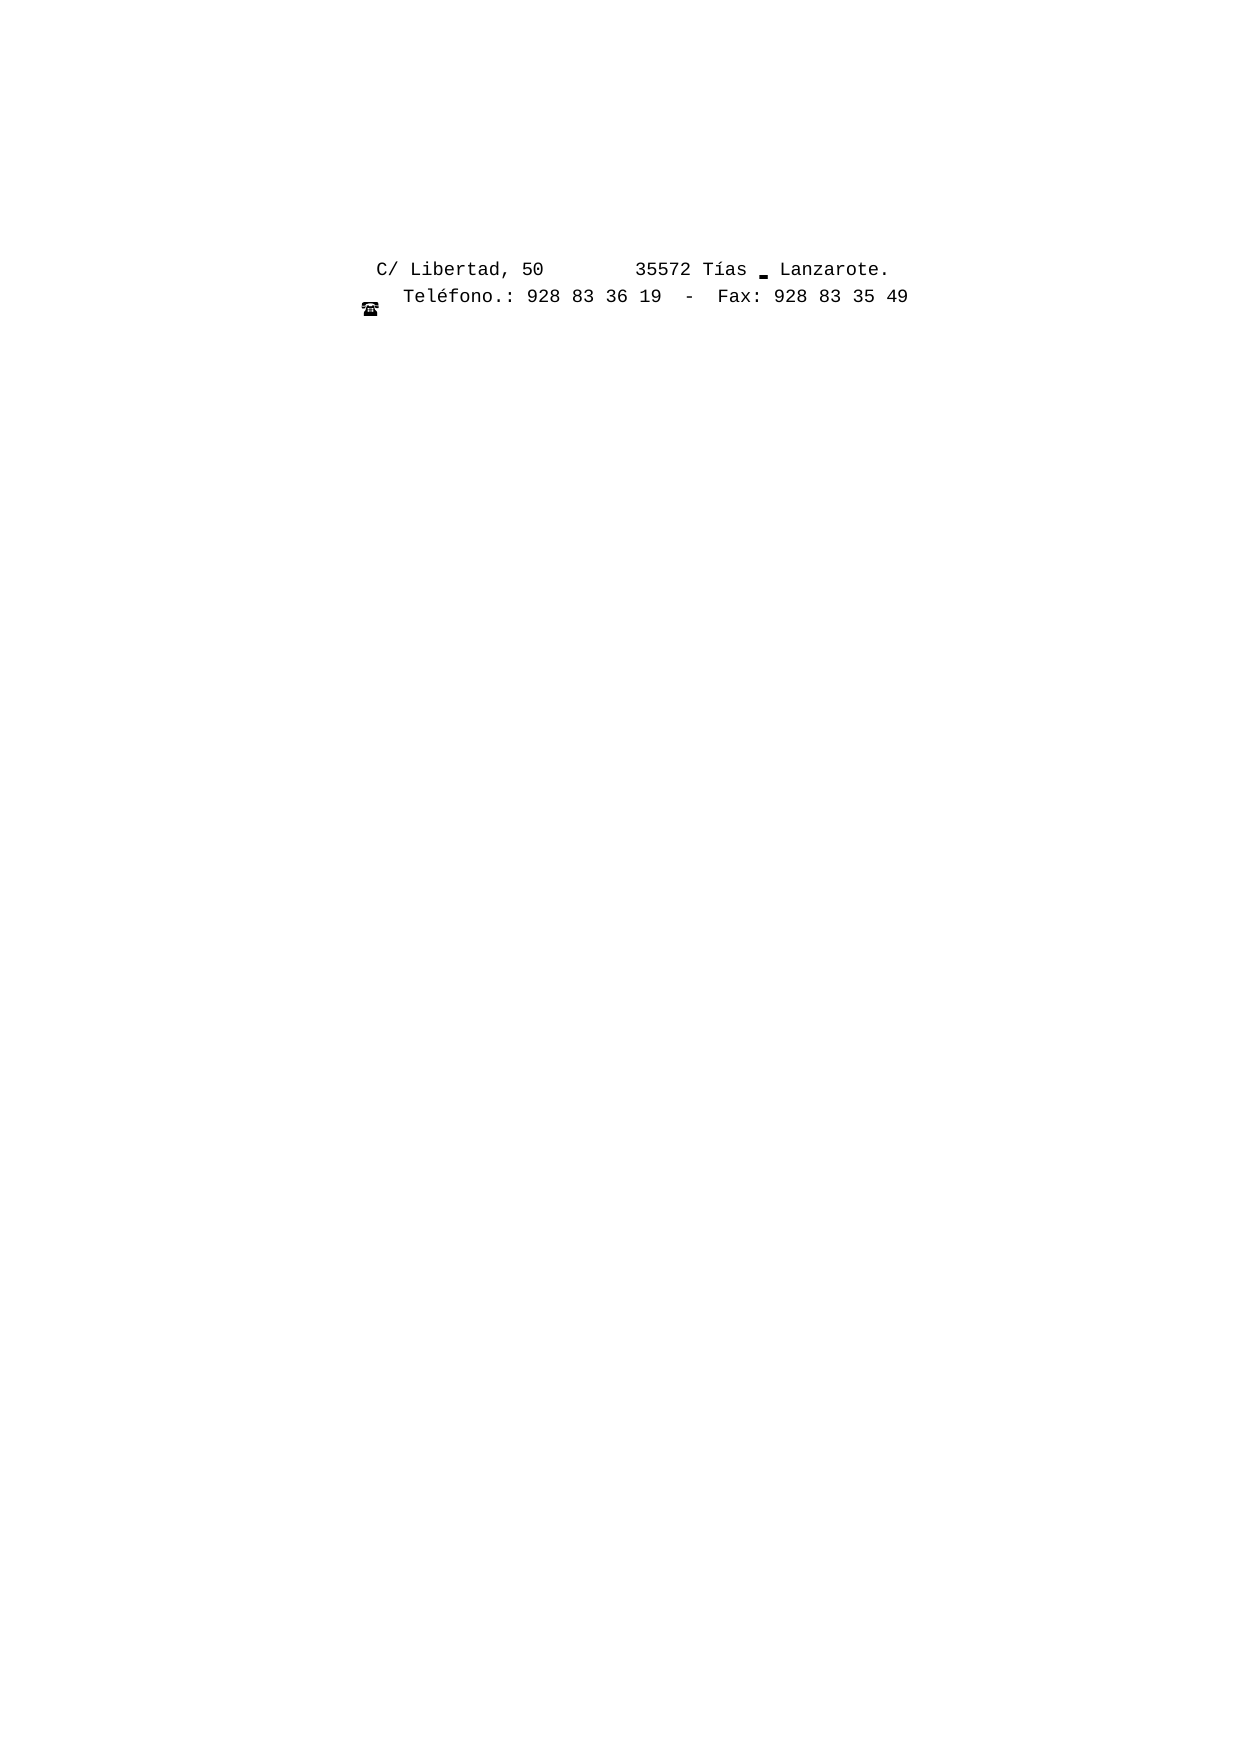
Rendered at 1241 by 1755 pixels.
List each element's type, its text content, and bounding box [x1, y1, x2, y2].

text Teléfono.: 928 83 36 19 - Fax: 928 83 35 49 [362, 283, 1211, 316]
text C/ Libertad, 50 35572 Tías Lanzarote. [376, 258, 1211, 281]
